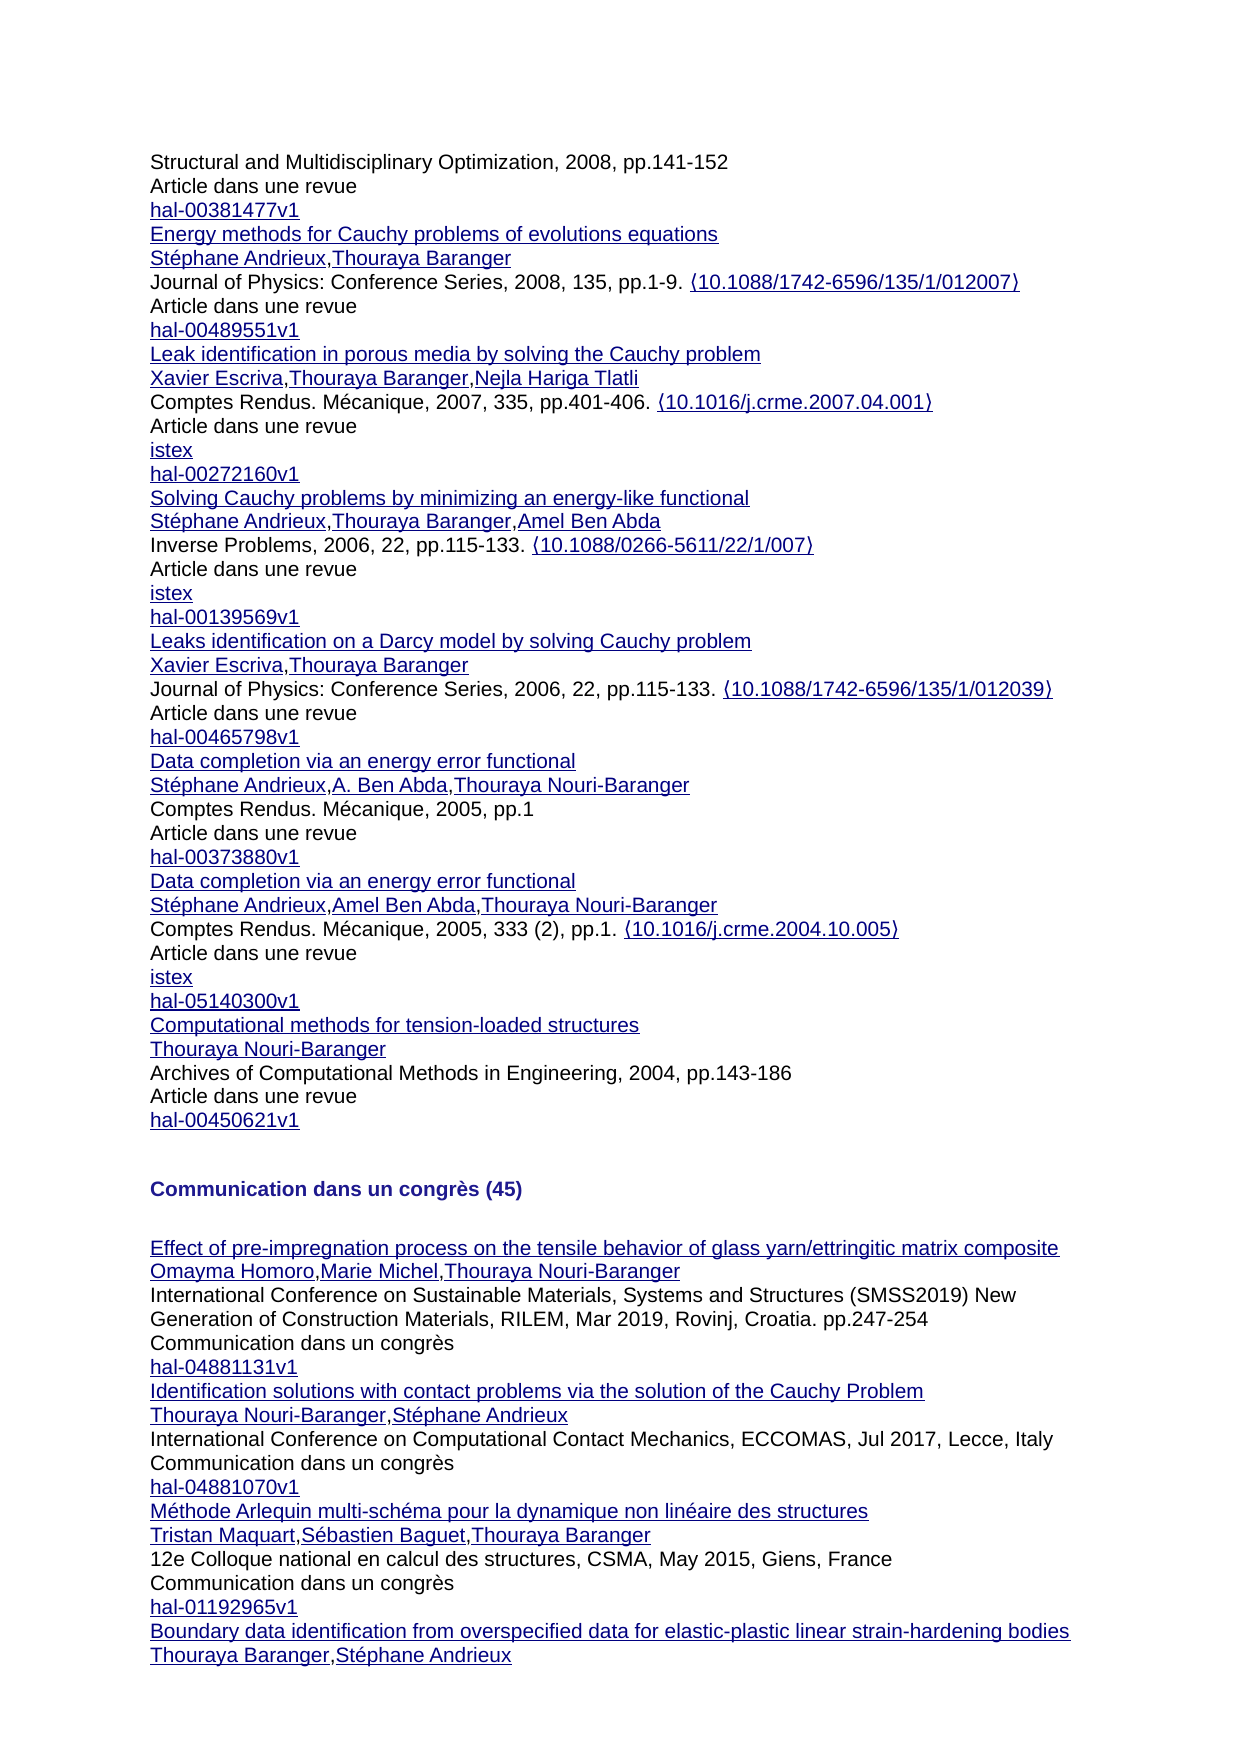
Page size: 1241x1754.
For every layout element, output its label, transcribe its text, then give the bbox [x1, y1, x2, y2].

table_cell Méthode Arlequin multi-schéma pour la dynamique non linéaire des structures Tristan Maquart,Sébastien Baguet,Thouraya Baranger 12e Colloque national en calcul des structures, CSMA, May 2015, Giens, France Communication dans un congrès hal-01192965v1 [150, 1499, 1090, 1619]
table_cell Boundary data identification from overspecified data for elastic-plastic linear strain-hardening bodies Thouraya Baranger,Stéphane Andrieux [150, 1619, 1090, 1667]
table_cell Computational methods for tension-loaded structures Thouraya Nouri-Baranger Archives of Computational Methods in Engineering, 2004, pp.143-186 Article dans une revue hal-00450621v1 [150, 1013, 1090, 1132]
table_cell Structural and Multidisciplinary Optimization, 2008, pp.141-152 Article dans une revue hal-00381477v1 [150, 150, 1090, 222]
subtitle Communication dans un congrès (45) [150, 1177, 1090, 1201]
table_cell Leaks identification on a Darcy model by solving Cauchy problem Xavier Escriva,Thouraya Baranger Journal of Physics: Conference Series, 2006, 22, pp.115-133. ⟨10.1088/1742-6596/135/1/012039⟩ Article dans une revue hal-00465798v1 [150, 629, 1090, 749]
table_cell Energy methods for Cauchy problems of evolutions equations Stéphane Andrieux,Thouraya Baranger Journal of Physics: Conference Series, 2008, 135, pp.1-9. ⟨10.1088/1742-6596/135/1/012007⟩ Article dans une revue hal-00489551v1 [150, 222, 1090, 342]
table_cell Identification solutions with contact problems via the solution of the Cauchy Problem Thouraya Nouri-Baranger,Stéphane Andrieux International Conference on Computational Contact Mechanics, ECCOMAS, Jul 2017, Lecce, Italy Communication dans un congrès hal-04881070v1 [150, 1379, 1090, 1499]
table_cell Data completion via an energy error functional Stéphane Andrieux,A. Ben Abda,Thouraya Nouri-Baranger Comptes Rendus. Mécanique, 2005, pp.1 Article dans une revue hal-00373880v1 [150, 749, 1090, 869]
table_cell Solving Cauchy problems by minimizing an energy-like functional Stéphane Andrieux,Thouraya Baranger,Amel Ben Abda Inverse Problems, 2006, 22, pp.115-133. ⟨10.1088/0266-5611/22/1/007⟩ Article dans une revue istex hal-00139569v1 [150, 485, 1090, 629]
table_cell Leak identification in porous media by solving the Cauchy problem Xavier Escriva,Thouraya Baranger,Nejla Hariga Tlatli Comptes Rendus. Mécanique, 2007, 335, pp.401-406. ⟨10.1016/j.crme.2007.04.001⟩ Article dans une revue istex hal-00272160v1 [150, 342, 1090, 485]
table_cell Data completion via an energy error functional Stéphane Andrieux,Amel Ben Abda,Thouraya Nouri-Baranger Comptes Rendus. Mécanique, 2005, 333 (2), pp.1. ⟨10.1016/j.crme.2004.10.005⟩ Article dans une revue istex hal-05140300v1 [150, 869, 1090, 1012]
table_header Effect of pre-impregnation process on the tensile behavior of glass yarn/ettringitic matrix composite Omayma Homoro,Marie Michel,Thouraya Nouri-Baranger International Conference on Sustainable Materials, Systems and Structures (SMSS2019) New Generation of Construction Materials, RILEM, Mar 2019, Rovinj, Croatia. pp.247-254 Communication dans un congrès hal-04881131v1 [150, 1235, 1090, 1379]
